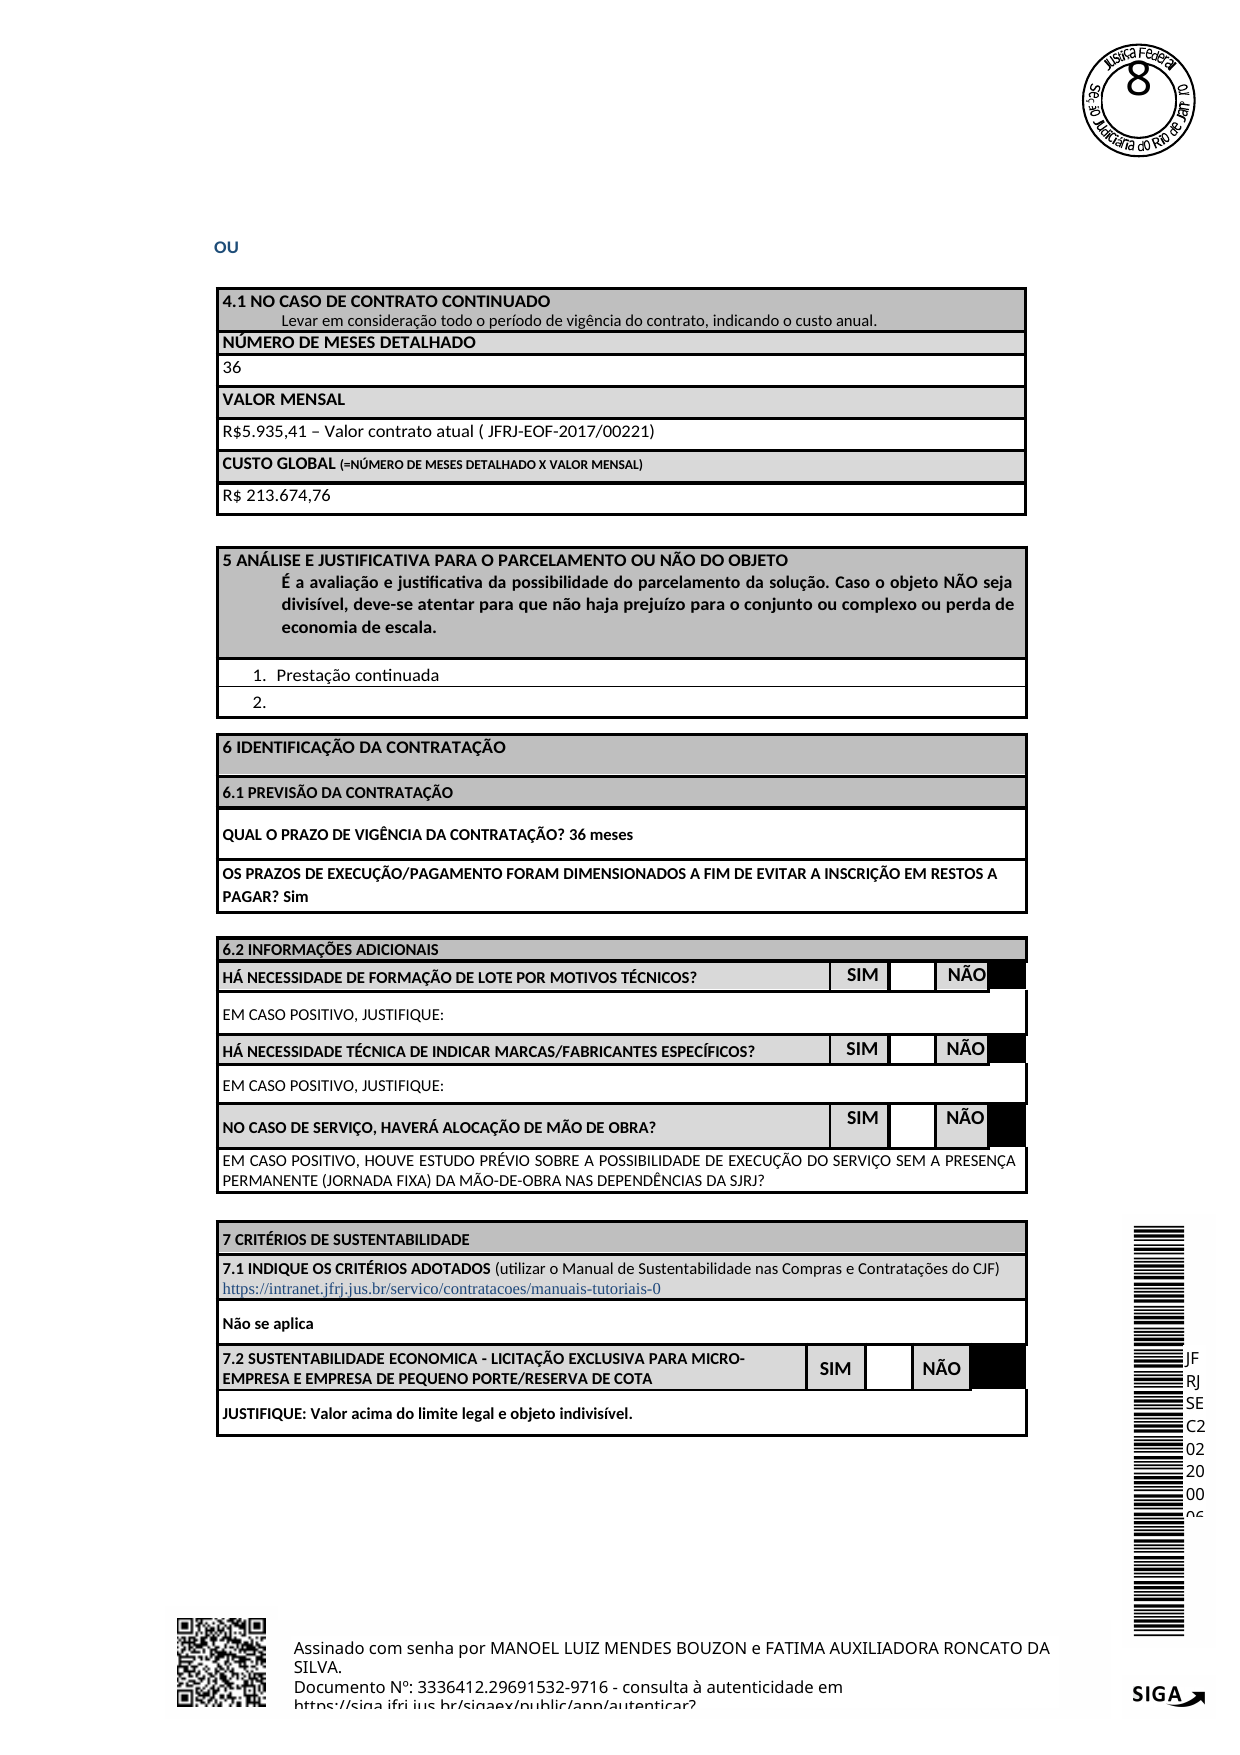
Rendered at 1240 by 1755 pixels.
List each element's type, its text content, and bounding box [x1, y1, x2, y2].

text JFRJSEC202200006A [1186, 1347, 1206, 1517]
table_cell JUSTIFIQUE: Valor acima do limite legal e objeto indivisível. [219, 1389, 1025, 1434]
table_cell 7.2 SUSTENTABILIDADE ECONOMICA - LICITAÇÃO EXCLUSIVA PARA MICRO- EMPRESA E EMPRESA DE PEQUENO PORTE/RESERVA DE COTA [219, 1346, 805, 1389]
table_cell NÃO [937, 963, 987, 989]
table_header 5 ANÁLISE E JUSTIFICATIVA PARA O PARCELAMENTO OU NÃO DO OBJETO É a avaliação e justificativa da possibilidade do parcelamento da solução. Caso o objeto NÃO seja divisível, deve-se atentar para que não haja prejuízo para o conjunto ou complexo ou perda de economia de escala. [219, 549, 1025, 657]
table_cell [891, 963, 934, 989]
table_cell QUAL O PRAZO DE VIGÊNCIA DA CONTRATAÇÃO? 36 meses [219, 810, 1025, 858]
text ç [1085, 98, 1099, 106]
table_header 6.2 INFORMAÇÕES ADICIONAIS [219, 940, 1025, 959]
table_cell Não se aplica [219, 1301, 1025, 1343]
table_cell [972, 1346, 1026, 1389]
table_cell [990, 1105, 1026, 1147]
table_cell VALOR MENSAL [219, 388, 1024, 417]
table_cell HÁ NECESSIDADE DE FORMAÇÃO DE LOTE POR MOTIVOS TÉCNICOS? [219, 963, 829, 989]
table_cell SIM [831, 1105, 887, 1147]
table_cell [891, 1105, 934, 1147]
text OU [214, 236, 1064, 258]
table_cell SIM [831, 1036, 887, 1063]
table_cell EM CASO POSITIVO, JUSTIFIQUE: [219, 1063, 1025, 1102]
table_cell 2. [219, 687, 1025, 716]
table_cell EM CASO POSITIVO, JUSTIFIQUE: [219, 990, 1025, 1033]
table_cell NO CASO DE SERVIÇO, HAVERÁ ALOCAÇÃO DE MÃO DE OBRA? [219, 1105, 829, 1147]
table_cell NÃO [937, 1036, 987, 1063]
table_header 7 CRITÉRIOS DE SUSTENTABILIDADE [219, 1223, 1025, 1252]
table_cell R$ 213.674,76 [219, 485, 1024, 513]
table_cell NÚMERO DE MESES DETALHADO [219, 333, 1024, 353]
text e [1179, 97, 1193, 105]
table_cell [867, 1346, 911, 1389]
table_cell R$5.935,41 – Valor contrato atual ( JFRJ-EOF-2017/00221) [219, 420, 1024, 449]
table_cell 7.1 INDIQUE OS CRITÉRIOS ADOTADOS (utilizar o Manual de Sustentabilidade nas Compras e Contratações do CJF) https://intranet.jfrj.jus.br/servico/contratacoes/manuais-tutoriais-0 [219, 1256, 1025, 1298]
table_cell NÃO [914, 1346, 969, 1389]
table_header 6 IDENTIFICAÇÃO DA CONTRATAÇÃO [219, 736, 1025, 774]
table_header 4.1 NO CASO DE CONTRATO CONTINUADO Levar em consideração todo o período de vigência do contrato, indicando o custo anual. [219, 290, 1024, 330]
table_cell CUSTO GLOBAL (=NÚMERO DE MESES DETALHADO X VALOR MENSAL) [219, 452, 1024, 481]
table_cell [990, 963, 1026, 989]
table_cell [891, 1036, 934, 1063]
table_cell EM CASO POSITIVO, HOUVE ESTUDO PRÉVIO SOBRE A POSSIBILIDADE DE EXECUÇÃO DO SERVIÇO SEM A PRESENÇA PERMANENTE (JORNADA FIXA) DA MÃO-DE-OBRA NAS DEPENDÊNCIAS DA SJRJ? [219, 1147, 1025, 1191]
table_cell NÃO [937, 1105, 987, 1147]
table_cell 36 [219, 356, 1024, 385]
table_cell [990, 1036, 1026, 1063]
table_cell 1. Prestação continuada [219, 660, 1025, 686]
table_cell SIM [808, 1346, 864, 1389]
table_cell 6.1 PREVISÃO DA CONTRATAÇÃO [219, 778, 1025, 806]
table_cell OS PRAZOS DE EXECUÇÃO/PAGAMENTO FORAM DIMENSIONADOS A FIM DE EVITAR A INSCRIÇÃO EM RESTOS A PAGAR? Sim [219, 861, 1025, 911]
table_cell SIM [831, 963, 887, 989]
table_cell HÁ NECESSIDADE TÉCNICA DE INDICAR MARCAS/FABRICANTES ESPECÍFICOS? [219, 1036, 829, 1063]
